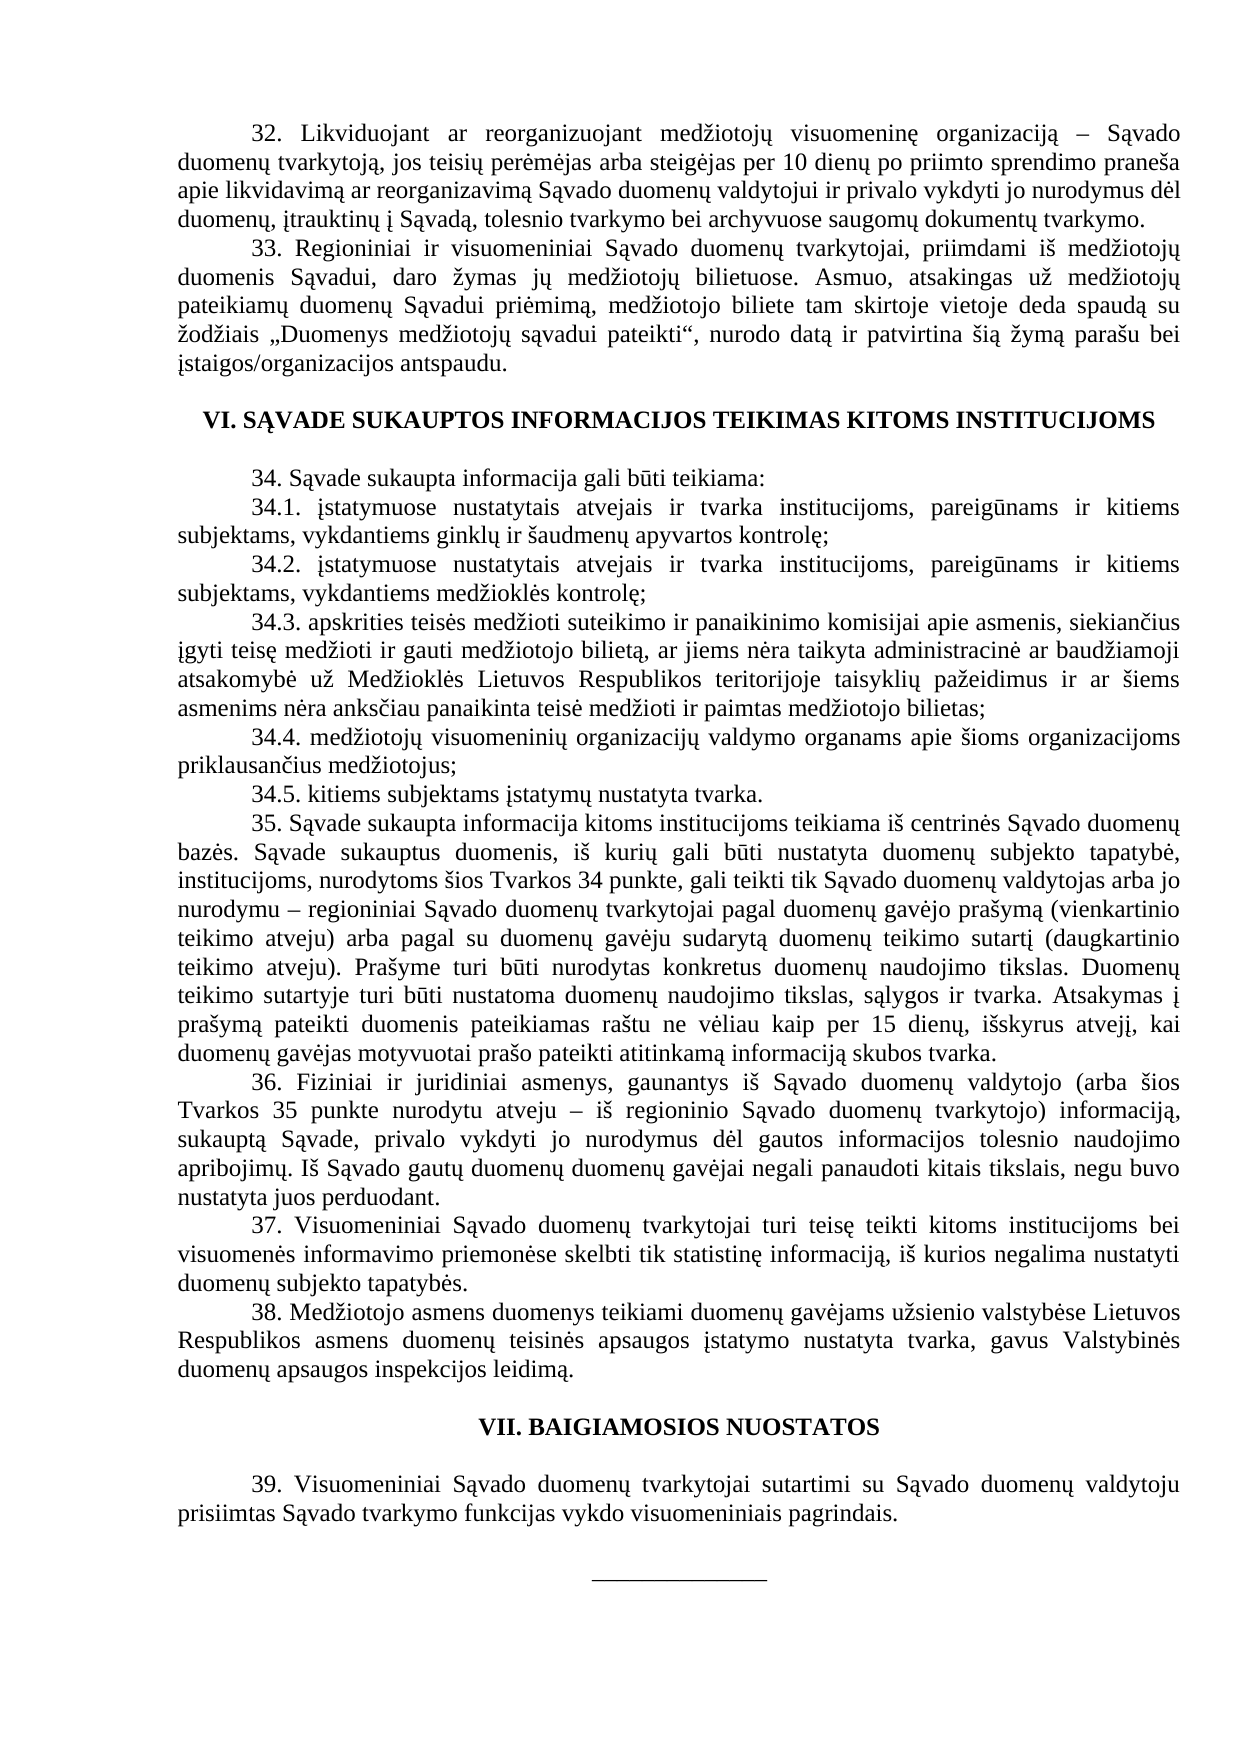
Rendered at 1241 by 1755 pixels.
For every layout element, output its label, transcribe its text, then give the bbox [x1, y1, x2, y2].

text VII. Baigiamosios nuostatos [177, 1412, 1181, 1441]
text 34.3. apskrities teisės medžioti suteikimo ir panaikinimo komisijai apie asmenis, siekiančius įgyti teisę medžioti ir gauti medžiotojo bilietą, ar jiems nėra taikyta administracinė ar baudžiamoji atsakomybė už Medžioklės Lietuvos Respublikos teritorijoje taisyklių pažeidimus ir ar šiems asmenims nėra anksčiau panaikinta teisė medžioti ir paimtas medžiotojo bilietas; [177, 607, 1181, 722]
text 37. Visuomeniniai Sąvado duomenų tvarkytojai turi teisę teikti kitoms institucijoms bei visuomenės informavimo priemonėse skelbti tik statistinę informaciją, iš kurios negalima nustatyti duomenų subjekto tapatybės. [177, 1211, 1181, 1297]
text 32. Likviduojant ar reorganizuojant medžiotojų visuomeninę organizaciją – Sąvado duomenų tvarkytoją, jos teisių perėmėjas arba steigėjas per 10 dienų po priimto sprendimo praneša apie likvidavimą ar reorganizavimą Sąvado duomenų valdytojui ir privalo vykdyti jo nurodymus dėl duomenų, įtrauktinų į Sąvadą, tolesnio tvarkymo bei archyvuose saugomų dokumentų tvarkymo. [177, 118, 1181, 233]
text 35. Sąvade sukaupta informacija kitoms institucijoms teikiama iš centrinės Sąvado duomenų bazės. Sąvade sukauptus duomenis, iš kurių gali būti nustatyta duomenų subjekto tapatybė, institucijoms, nurodytoms šios Tvarkos 34 punkte, gali teikti tik Sąvado duomenų valdytojas arba jo nurodymu – regioniniai Sąvado duomenų tvarkytojai pagal duomenų gavėjo prašymą (vienkartinio teikimo atveju) arba pagal su duomenų gavėju sudarytą duomenų teikimo sutartį (daugkartinio teikimo atveju). Prašyme turi būti nurodytas konkretus duomenų naudojimo tikslas. Duomenų teikimo sutartyje turi būti nustatoma duomenų naudojimo tikslas, sąlygos ir tvarka. Atsakymas į prašymą pateikti duomenis pateikiamas raštu ne vėliau kaip per 15 dienų, išskyrus atvejį, kai duomenų gavėjas motyvuotai prašo pateikti atitinkamą informaciją skubos tvarka. [177, 808, 1181, 1067]
text 36. Fiziniai ir juridiniai asmenys, gaunantys iš Sąvado duomenų valdytojo (arba šios Tvarkos 35 punkte nurodytu atveju – iš regioninio Sąvado duomenų tvarkytojo) informaciją, sukauptą Sąvade, privalo vykdyti jo nurodymus dėl gautos informacijos tolesnio naudojimo apribojimų. Iš Sąvado gautų duomenų duomenų gavėjai negali panaudoti kitais tikslais, negu buvo nustatyta juos perduodant. [177, 1067, 1181, 1211]
text 34.1. įstatymuose nustatytais atvejais ir tvarka institucijoms, pareigūnams ir kitiems subjektams, vykdantiems ginklų ir šaudmenų apyvartos kontrolę; [177, 492, 1181, 549]
text 34.2. įstatymuose nustatytais atvejais ir tvarka institucijoms, pareigūnams ir kitiems subjektams, vykdantiems medžioklės kontrolę; [177, 549, 1181, 607]
text VI. Sąvade sukauptos informacijos teikimas kitoms institucijoms [177, 406, 1181, 434]
text ______________ [177, 1556, 1181, 1584]
text 34.5. kitiems subjektams įstatymų nustatyta tvarka. [177, 779, 1181, 808]
text 33. Regioniniai ir visuomeniniai Sąvado duomenų tvarkytojai, priimdami iš medžiotojų duomenis Sąvadui, daro žymas jų medžiotojų bilietuose. Asmuo, atsakingas už medžiotojų pateikiamų duomenų Sąvadui priėmimą, medžiotojo biliete tam skirtoje vietoje deda spaudą su žodžiais „Duomenys medžiotojų sąvadui pateikti“, nurodo datą ir patvirtina šią žymą parašu bei įstaigos/organizacijos antspaudu. [177, 233, 1181, 377]
text 38. Medžiotojo asmens duomenys teikiami duomenų gavėjams užsienio valstybėse Lietuvos Respublikos asmens duomenų teisinės apsaugos įstatymo nustatyta tvarka, gavus Valstybinės duomenų apsaugos inspekcijos leidimą. [177, 1297, 1181, 1383]
text 39. Visuomeniniai Sąvado duomenų tvarkytojai sutartimi su Sąvado duomenų valdytoju prisiimtas Sąvado tvarkymo funkcijas vykdo visuomeniniais pagrindais. [177, 1469, 1181, 1527]
text 34.4. medžiotojų visuomeninių organizacijų valdymo organams apie šioms organizacijoms priklausančius medžiotojus; [177, 722, 1181, 779]
text 34. Sąvade sukaupta informacija gali būti teikiama: [177, 463, 1181, 492]
